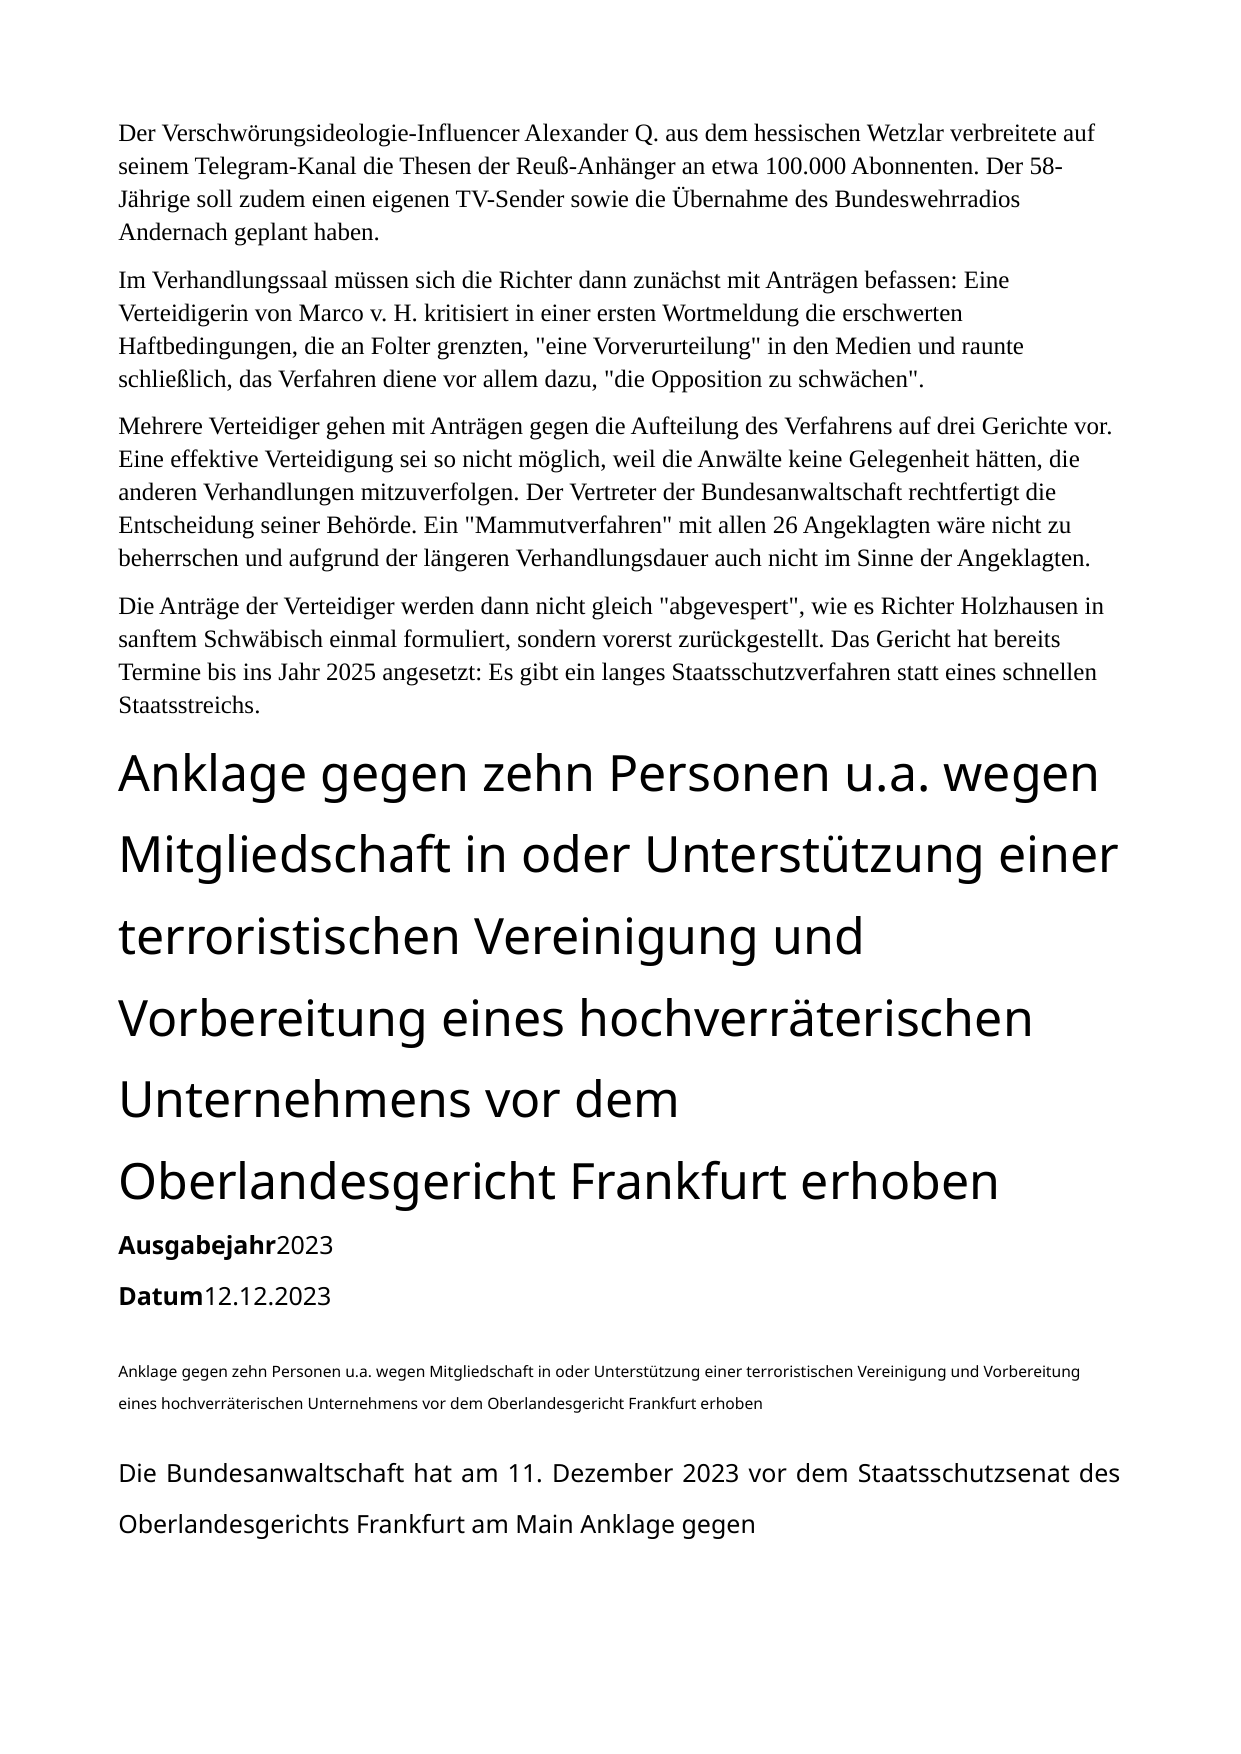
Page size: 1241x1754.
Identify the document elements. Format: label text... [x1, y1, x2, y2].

subtitle Anklage gegen zehn Personen u.a. wegen Mitgliedschaft in oder Unterstützung einer terroristischen Vereinigung und Vorbereitung eines hochverräterischen Unternehmens vor dem Oberlandesgericht Frankfurt erhoben [118, 738, 1122, 1214]
text Die Bundesanwaltschaft hat am 11. Dezember 2023 vor dem Staatsschutzsenat des Oberlandesgerichts Frankfurt am Main Anklage gegen [118, 1456, 1122, 1541]
text Der Verschwörungsideologie-Influencer Alexander Q. aus dem hessischen Wetzlar verbreitete auf seinem Telegram-Kanal die Thesen der Reuß-Anhänger an etwa 100.000 Abonnenten. Der 58-Jährige soll zudem einen eigenen TV-Sender sowie die Übernahme des Bundeswehrradios Andernach geplant haben. [118, 118, 1122, 246]
text Ausgabejahr2023 Datum12.12.2023 [118, 1228, 1122, 1313]
text Die Anträge der Verteidiger werden dann nicht gleich "abgevespert", wie es Richter Holzhausen in sanftem Schwäbisch einmal formuliert, sondern vorerst zurückgestellt. Das Gericht hat bereits Termine bis ins Jahr 2025 angesetzt: Es gibt ein langes Staatsschutzverfahren statt eines schnellen Staatsstreichs. [118, 591, 1122, 719]
text Im Verhandlungssaal müssen sich die Richter dann zunächst mit Anträgen befassen: Eine Verteidigerin von Marco v. H. kritisiert in einer ersten Wortmeldung die erschwerten Haftbedingungen, die an Folter grenzten, "eine Vorverurteilung" in den Medien und raunte schließlich, das Verfahren diene vor allem dazu, "die Opposition zu schwächen". [118, 265, 1122, 393]
text Anklage gegen zehn Personen u.a. wegen Mitgliedschaft in oder Unterstützung einer terroristischen Vereinigung und Vorbereitung eines hochverräterischen Unternehmens vor dem Oberlandesgericht Frankfurt erhoben [118, 1361, 1122, 1414]
text Mehrere Verteidiger gehen mit Anträgen gegen die Aufteilung des Verfahrens auf drei Gerichte vor. Eine effektive Verteidigung sei so nicht möglich, weil die Anwälte keine Gelegenheit hätten, die anderen Verhandlungen mitzuverfolgen. Der Vertreter der Bundesanwaltschaft rechtfertigt die Entscheidung seiner Behörde. Ein "Mammutverfahren" mit allen 26 Angeklagten wäre nicht zu beherrschen und aufgrund der längeren Verhandlungsdauer auch nicht im Sinne der Angeklagten. [118, 411, 1122, 572]
